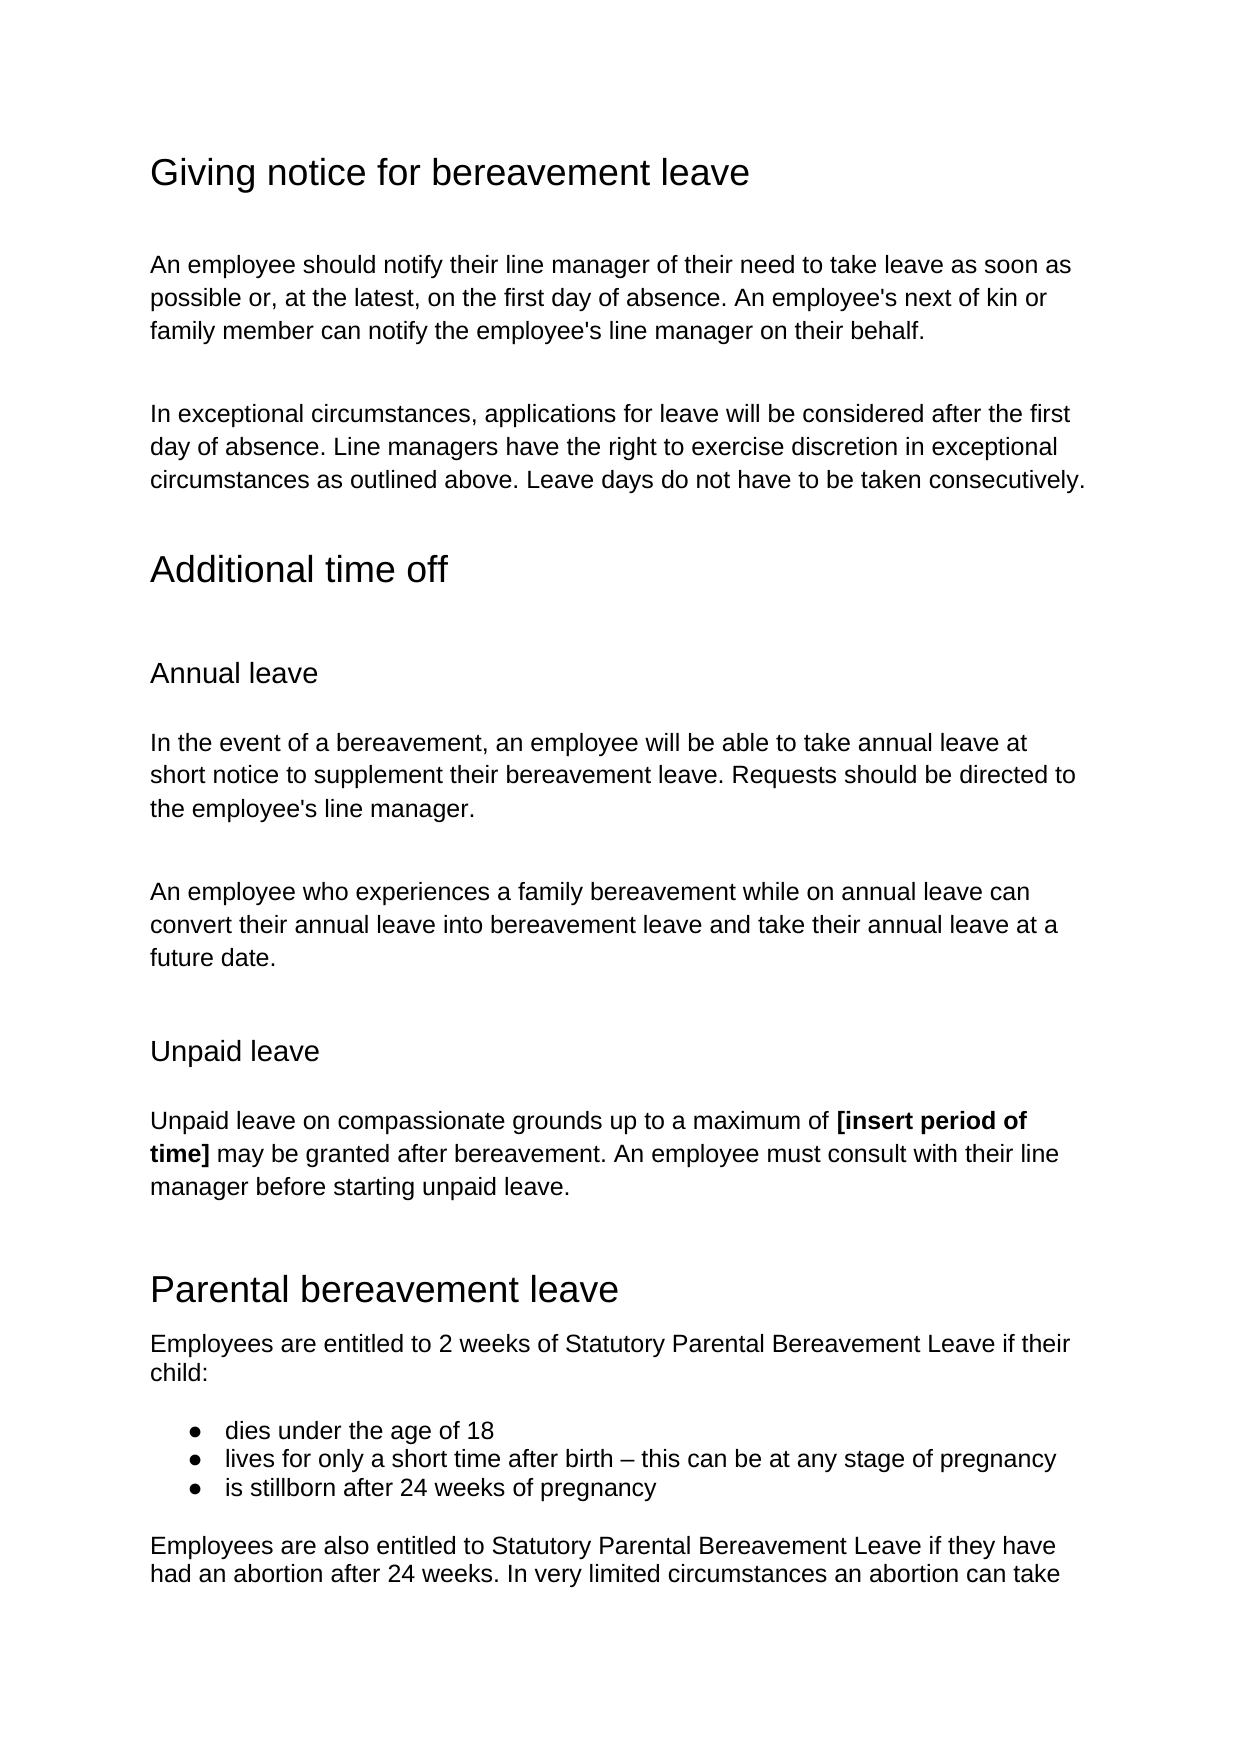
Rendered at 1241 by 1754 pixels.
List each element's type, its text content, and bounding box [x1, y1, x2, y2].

list is stillborn after 24 weeks of pregnancy [187, 1473, 1091, 1502]
text Employees are also entitled to Statutory Parental Bereavement Leave if they have had an abortion after 24 weeks. In very limited circumstances an abortion can take [150, 1531, 1091, 1588]
text An employee should notify their line manager of their need to take leave as soon as possible or, at the latest, on the first day of absence. An employee's next of kin or family member can notify the employee's line manager on their behalf. [150, 249, 1091, 344]
subtitle Parental bereavement leave [150, 1267, 1091, 1311]
text Unpaid leave on compassionate grounds up to a maximum of [insert period of time] may be granted after bereavement. An employee must consult with their line manager before starting unpaid leave. [150, 1106, 1091, 1201]
text In exceptional circumstances, applications for leave will be considered after the first day of absence. Line managers have the right to exercise discretion in exceptional circumstances as outlined above. Leave days do not have to be taken consecutively. [150, 399, 1091, 493]
subtitle Additional time off [150, 548, 1091, 591]
text Employees are entitled to 2 weeks of Statutory Parental Bereavement Leave if their child: [150, 1329, 1091, 1387]
text In the event of a bereavement, an employee will be able to take annual leave at short notice to supplement their bereavement leave. Requests should be directed to the employee's line manager. [150, 727, 1091, 822]
list dies under the age of 18 [187, 1416, 1091, 1444]
subtitle Giving notice for bereavement leave [150, 150, 1091, 193]
subtitle Unpaid leave [150, 1034, 1091, 1067]
list lives for only a short time after birth – this can be at any stage of pregnancy [187, 1444, 1091, 1473]
subtitle Annual leave [150, 656, 1091, 689]
text An employee who experiences a family bereavement while on annual leave can convert their annual leave into bereavement leave and take their annual leave at a future date. [150, 877, 1091, 971]
